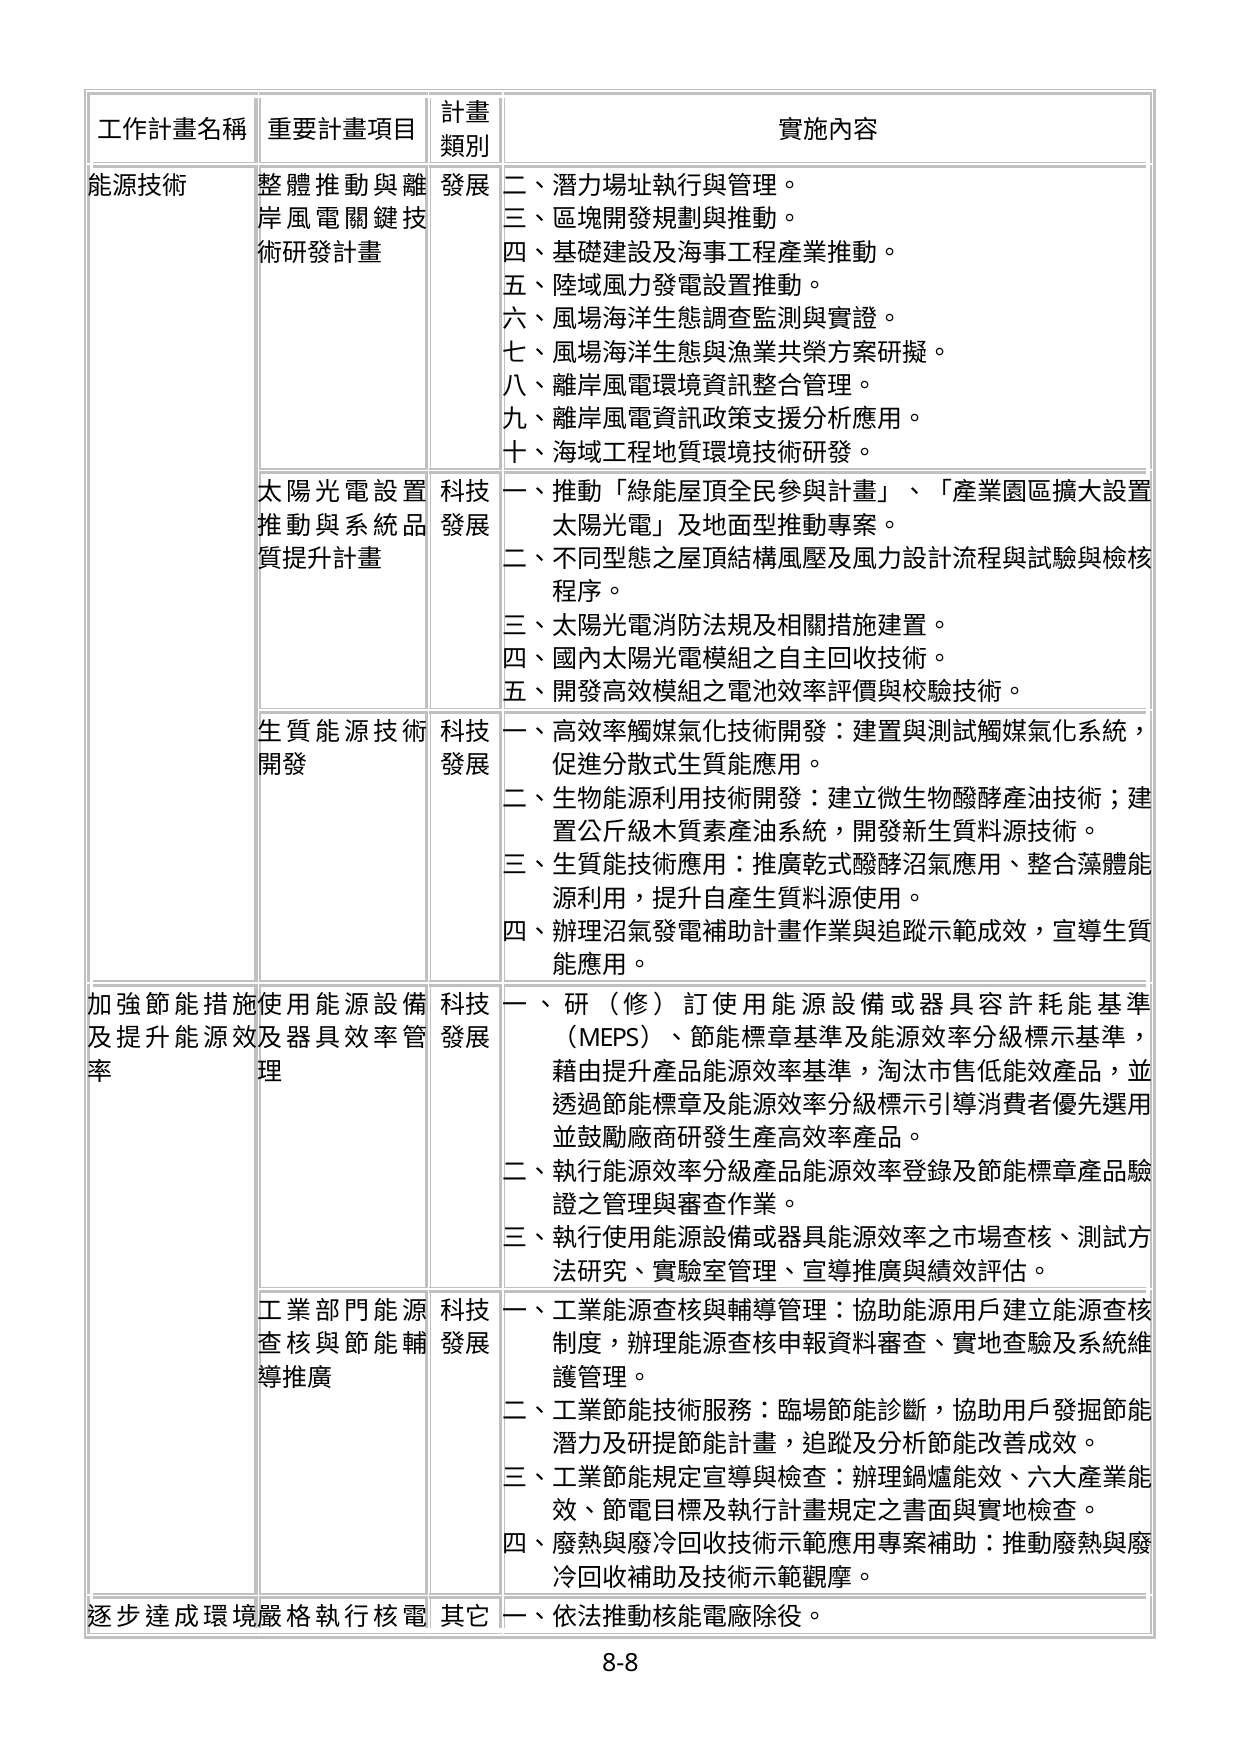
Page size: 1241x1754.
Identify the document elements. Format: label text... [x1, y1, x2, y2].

table_header 重要計畫項目 [258, 90, 428, 162]
table_cell 工業部門能源查核與節能輔導推廣 [261, 1293, 425, 1593]
table_header 計畫類別 [428, 90, 502, 162]
table_cell 發展新及再生能源技術 [87, 162, 257, 980]
table_cell 使用能源設備及器具效率管理 [261, 987, 425, 1287]
table_cell 二、潛力場址執行與管理。 三、區塊開發規劃與推動。 四、基礎建設及海事工程產業推動。 五、陸域風力發電設置推動。 六、風場海洋生態調查監測與實證。 七、風場海洋生態與漁業共榮方案研擬。 八、離岸風電環境資訊整合管理。 九、離岸風電資訊政策支援分析應用。 十、海域工程地質環境技術研發。 [502, 162, 1153, 468]
table_header 工作計畫名稱 [90, 95, 257, 162]
table_cell 科技發展 [431, 1293, 499, 1593]
table_cell 逐步達成環境基本法所訂之非核家園目標 [87, 1593, 257, 1632]
table_cell 科技發展 [431, 987, 499, 1287]
table_cell 科技發展 [431, 474, 499, 707]
table_cell 一、依法推動核能電廠除役。 [502, 1593, 1153, 1632]
table_cell 太陽光電設置推動與系統品質提升計畫 [261, 474, 425, 707]
table_cell 生質能源技術開發 [261, 714, 425, 980]
table_cell 科技發展 [431, 714, 499, 980]
table_cell 風力發電設置整體推動與離岸風電關鍵技術研發計畫 [261, 168, 425, 468]
table_cell 嚴格執行核電廠除役、核廢料處理 [258, 1599, 428, 1632]
table_cell 加強節能措施及提升能源效率 [87, 980, 257, 1593]
table_cell 一、研（修）訂使用能源設備或器具容許耗能基準（MEPS）、節能標章基準及能源效率分級標示基準，藉由提升產品能源效率基準，淘汰市售低能效產品，並透過節能標章及能源效率分級標示引導消費者優先選用並鼓勵廠商研發生產高效率產品。 二、執行能源效率分級產品能源效率登錄及節能標章產品驗證之管理與審查作業。 三、執行使用能源設備或器具能源效率之市場查核、測試方法研究、實驗室管理、宣導推廣與績效評估。 [502, 980, 1153, 1287]
table_header 實施內容 [502, 90, 1153, 162]
table_cell 一、工業能源查核與輔導管理：協助能源用戶建立能源查核制度，辦理能源查核申報資料審查、實地查驗及系統維護管理。 二、工業節能技術服務：臨場節能診斷，協助用戶發掘節能潛力及研提節能計畫，追蹤及分析節能改善成效。 三、工業節能規定宣導與檢查：辦理鍋爐能效、六大產業能效、節電目標及執行計畫規定之書面與實地檢查。 四、廢熱與廢冷回收技術示範應用專案補助：推動廢熱與廢冷回收補助及技術示範觀摩。 [502, 1287, 1153, 1593]
table_cell 其它 [428, 1593, 502, 1632]
table_cell 一、推動「綠能屋頂全民參與計畫」、「產業園區擴大設置太陽光電」及地面型推動專案。 二、不同型態之屋頂結構風壓及風力設計流程與試驗與檢核程序。 三、太陽光電消防法規及相關措施建置。 四、國內太陽光電模組之自主回收技術。 五、開發高效模組之電池效率評價與校驗技術。 [502, 468, 1153, 707]
table_cell 一、高效率觸媒氣化技術開發：建置與測試觸媒氣化系統，促進分散式生質能應用。 二、生物能源利用技術開發：建立微生物醱酵產油技術；建置公斤級木質素產油系統，開發新生質料源技術。 三、生質能技術應用：推廣乾式醱酵沼氣應用、整合藻體能源利用，提升自產生質料源使用。 四、辦理沼氣發電補助計畫作業與追蹤示範成效，宣導生質能應用。 [502, 708, 1153, 980]
table_cell 發展 [431, 168, 499, 468]
